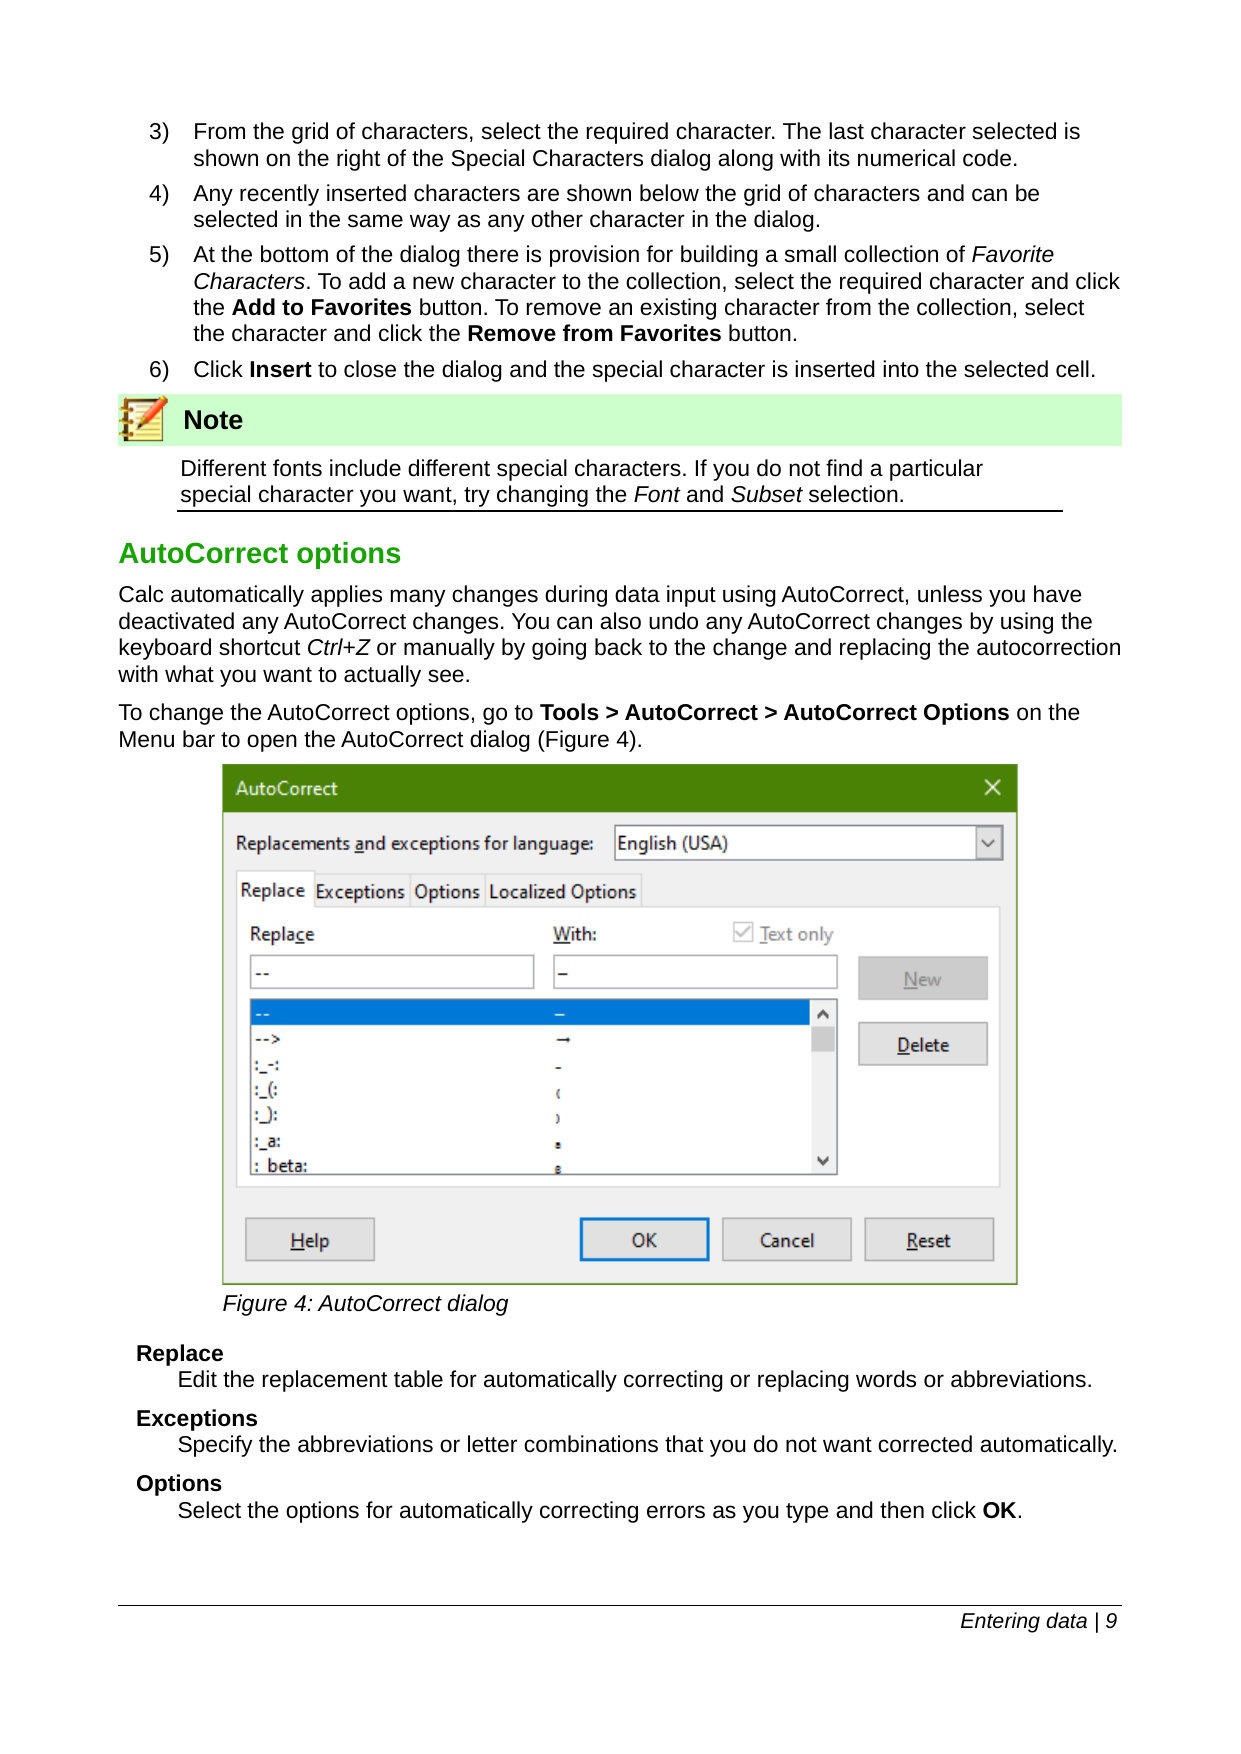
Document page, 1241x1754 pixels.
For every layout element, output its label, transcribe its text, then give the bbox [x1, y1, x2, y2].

list Any recently inserted characters are shown below the grid of characters and can be selected in the same way as any other character in the dialog. [169, 180, 1122, 232]
list At the bottom of the dialog there is provision for building a small collection of Favorite Characters. To add a new character to the collection, select the required character and click the Add to Favorites button. To remove an existing character from the collection, select the character and click the Remove from Favorites button. [169, 241, 1122, 347]
text Calc automatically applies many changes during data input using AutoCorrect, unless you have deactivated any AutoCorrect changes. You can also undo any AutoCorrect changes by using the keyboard shortcut Ctrl+Z or manually by going back to the change and replacing the autocorrection with what you want to actually see. [118, 581, 1122, 687]
text Options [136, 1470, 1122, 1497]
text Different fonts include different special characters. If you do not find a particular special character you want, try changing the Font and Subset selection. [177, 452, 1063, 510]
text To change the AutoCorrect options, go to Tools > AutoCorrect > AutoCorrect Options on the Menu bar to open the AutoCorrect dialog (Figure 4). [118, 699, 1122, 752]
subtitle AutoCorrect options [118, 536, 1122, 570]
text Select the options for automatically correcting errors as you type and then click OK. [177, 1497, 1122, 1523]
text Exceptions [136, 1405, 1122, 1431]
subtitle Note [118, 394, 1122, 446]
text Figure 4: AutoCorrect dialog [222, 1285, 1018, 1316]
list From the grid of characters, select the required character. The last character selected is shown on the right of the Special Characters dialog along with its numerical code. [169, 118, 1122, 171]
text Edit the replacement table for automatically correcting or replacing words or abbreviations. [177, 1366, 1122, 1393]
picture [222, 764, 1018, 1285]
picture [119, 394, 170, 445]
text Specify the abbreviations or letter combinations that you do not want corrected automatically. [177, 1431, 1122, 1458]
text Replace [136, 1340, 1122, 1366]
list Click Insert to close the dialog and the special character is inserted into the selected cell. [169, 356, 1122, 382]
